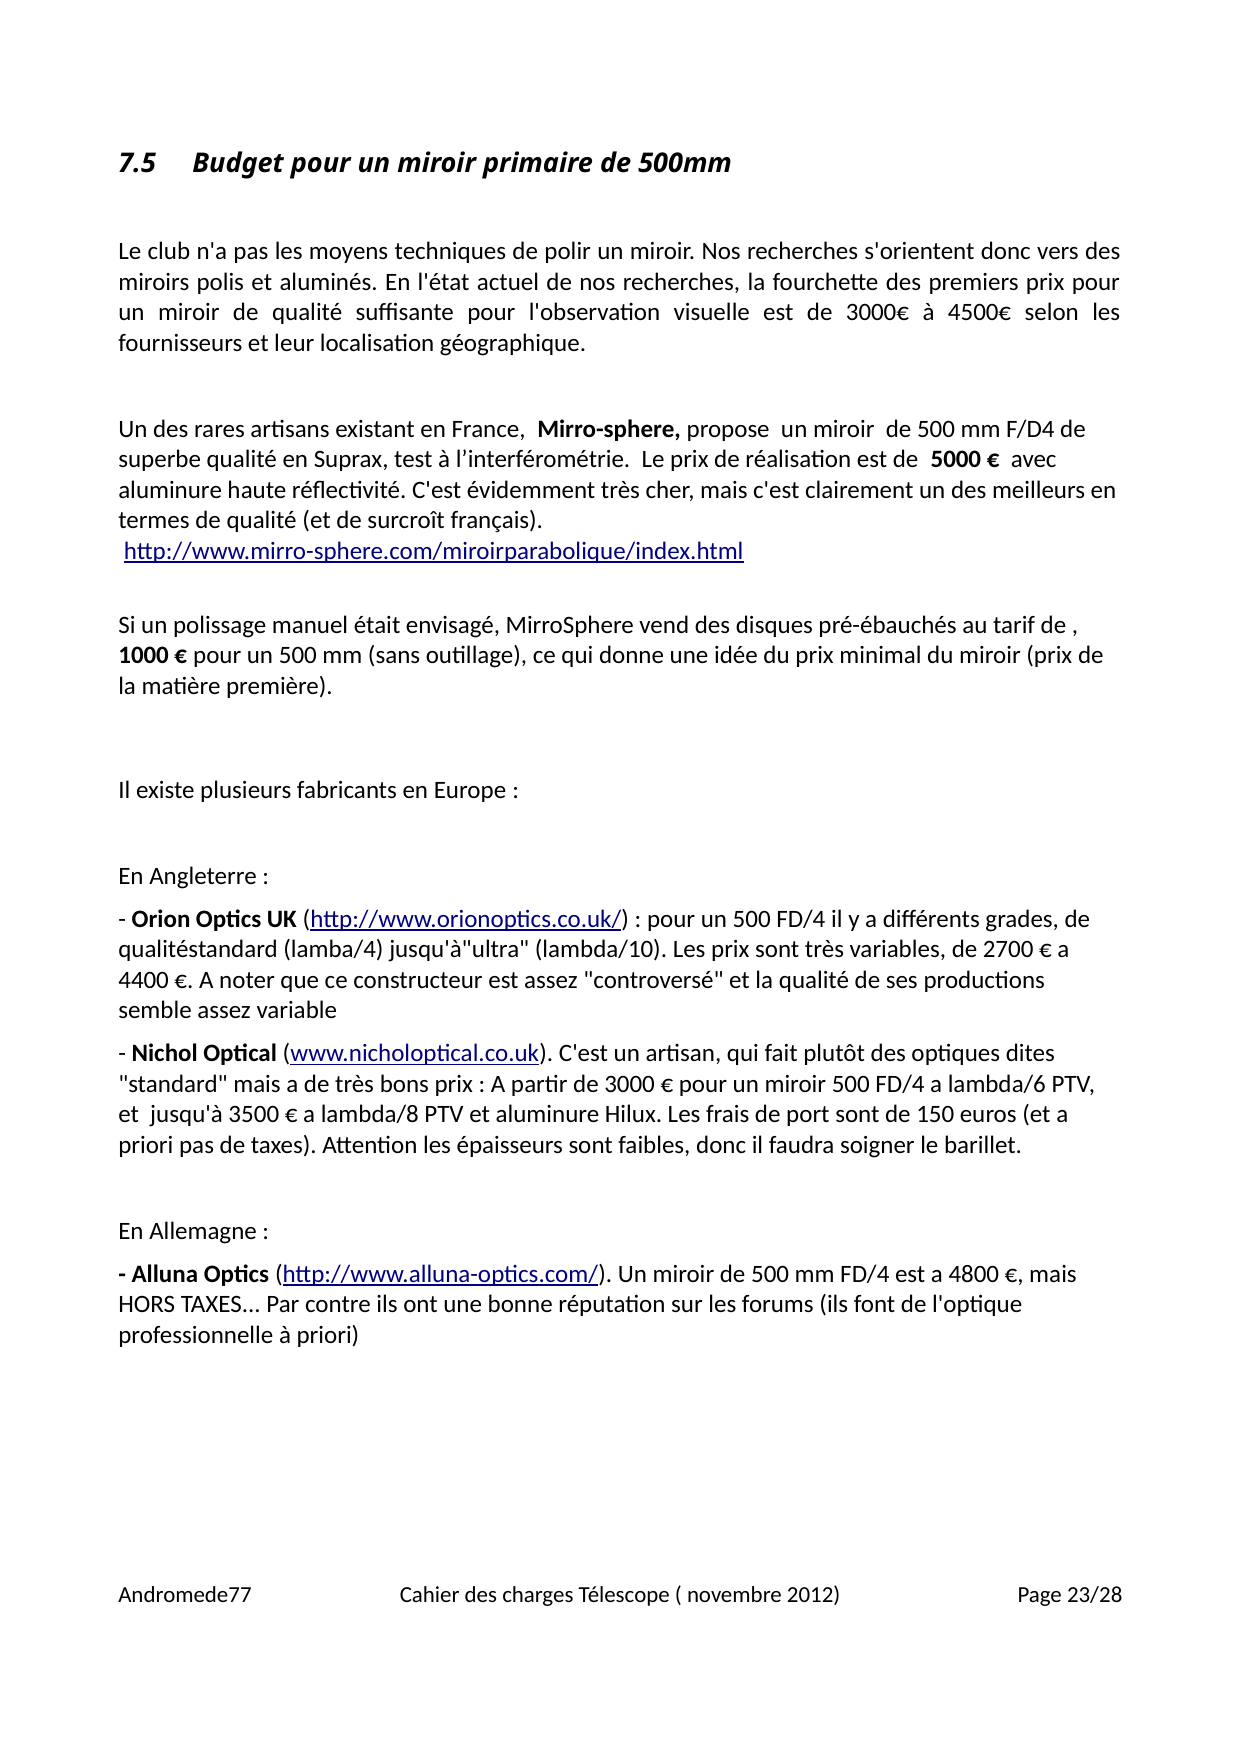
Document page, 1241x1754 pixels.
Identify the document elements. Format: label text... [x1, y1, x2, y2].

text En Angleterre : [118, 860, 1122, 890]
text Il existe plusieurs fabricants en Europe : [118, 743, 1122, 804]
subtitle Budget pour un miroir primaire de 500mm [118, 143, 1122, 180]
text - Orion Optics UK (http://www.orionoptics.co.uk/) : pour un 500 FD/4 il y a différents grades, de qualitéstandard (lamba/4) jusqu'à"ultra" (lambda/10). Les prix sont très variables, de 2700 € a 4400 €. A noter que ce constructeur est assez "controversé" et la qualité de ses productions semble assez variable [118, 903, 1122, 1025]
text - Nichol Optical (www.nicholoptical.co.uk). C'est un artisan, qui fait plutôt des optiques dites "standard" mais a de très bons prix : A partir de 3000 € pour un miroir 500 FD/4 a lambda/6 PTV, et jusqu'à 3500 € a lambda/8 PTV et aluminure Hilux. Les frais de port sont de 150 euros (et a priori pas de taxes). Attention les épaisseurs sont faibles, donc il faudra soigner le barillet. [118, 1037, 1122, 1159]
text Le club n'a pas les moyens techniques de polir un miroir. Nos recherches s'orientent donc vers des miroirs polis et aluminés. En l'état actuel de nos recherches, la fourchette des premiers prix pour un miroir de qualité suffisante pour l'observation visuelle est de 3000€ à 4500€ selon les fournisseurs et leur localisation géographique. [118, 236, 1122, 358]
text Un des rares artisans existant en France, Mirro-sphere, propose un miroir de 500 mm F/D4 de superbe qualité en Suprax, test à l’interférométrie. Le prix de réalisation est de 5000 € avec aluminure haute réflectivité. C'est évidemment très cher, mais c'est clairement un des meilleurs en termes de qualité (et de surcroît français). http://www.mirro-sphere.com/miroirparabolique/index.html [118, 413, 1122, 566]
text Si un polissage manuel était envisagé, MirroSphere vend des disques pré-ébauchés au tarif de , 1000 € pour un 500 mm (sans outillage), ce qui donne une idée du prix minimal du miroir (prix de la matière première). [118, 578, 1122, 731]
text En Allemagne : [118, 1215, 1122, 1246]
text - Alluna Optics (http://www.alluna-optics.com/). Un miroir de 500 mm FD/4 est a 4800 €, mais HORS TAXES... Par contre ils ont une bonne réputation sur les forums (ils font de l'optique professionnelle à priori) [118, 1258, 1122, 1350]
